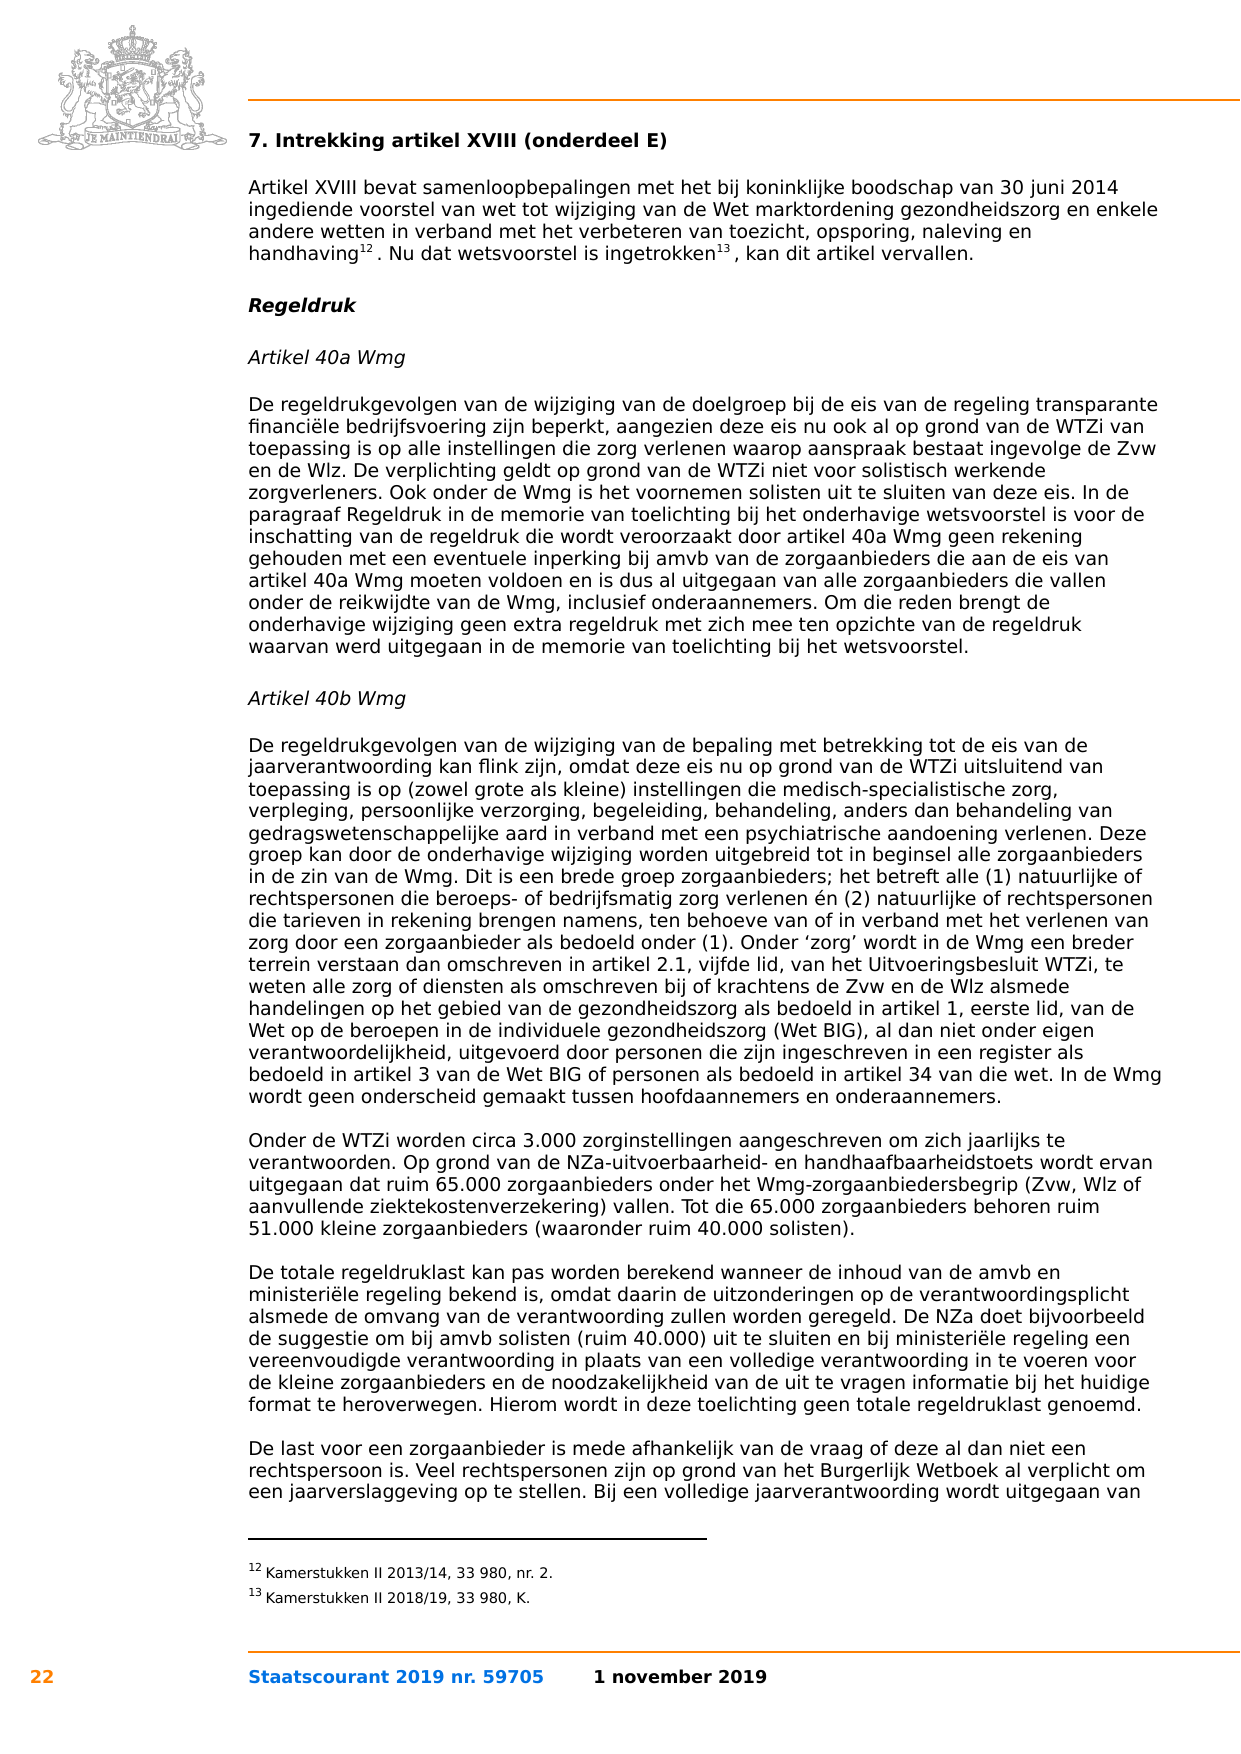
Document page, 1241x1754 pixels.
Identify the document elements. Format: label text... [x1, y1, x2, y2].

subtitle Artikel 40b Wmg [248, 687, 1163, 709]
picture [38, 25, 227, 150]
text De totale regeldruklast kan pas worden berekend wanneer de inhoud van de amvb en ministeriële regeling bekend is, omdat daarin de uitzonderingen op de verantwoordingsplicht alsmede de omvang van de verantwoording zullen worden geregeld. De NZa doet bijvoorbeeld de suggestie om bij amvb solisten (ruim 40.000) uit te sluiten en bij ministeriële regeling een vereenvoudigde verantwoording in plaats van een volledige verantwoording in te voeren voor de kleine zorgaanbieders en de noodzakelijkheid van de uit te vragen informatie bij het huidige format te heroverwegen. Hierom wordt in deze toelichting geen totale regeldruklast genoemd. [248, 1262, 1163, 1416]
text De regeldrukgevolgen van de wijziging van de bepaling met betrekking tot de eis van de jaarverantwoording kan flink zijn, omdat deze eis nu op grond van de WTZi uitsluitend van toepassing is op (zowel grote als kleine) instellingen die medisch-specialistische zorg, verpleging, persoonlijke verzorging, begeleiding, behandeling, anders dan behandeling van gedragswetenschappelijke aard in verband met een psychiatrische aandoening verlenen. Deze groep kan door de onderhavige wijziging worden uitgebreid tot in beginsel alle zorgaanbieders in de zin van de Wmg. Dit is een brede groep zorgaanbieders; het betreft alle (1) natuurlijke of rechtspersonen die beroeps- of bedrijfsmatig zorg verlenen én (2) natuurlijke of rechtspersonen die tarieven in rekening brengen namens, ten behoeve van of in verband met het verlenen van zorg door een zorgaanbieder als bedoeld onder (1). Onder ‘zorg’ wordt in de Wmg een breder terrein verstaan dan omschreven in artikel 2.1, vijfde lid, van het Uitvoeringsbesluit WTZi, te weten alle zorg of diensten als omschreven bij of krachtens de Zvw en de Wlz alsmede handelingen op het gebied van de gezondheidszorg als bedoeld in artikel 1, eerste lid, van de Wet op de beroepen in de individuele gezondheidszorg (Wet BIG), al dan niet onder eigen verantwoordelijkheid, uitgevoerd door personen die zijn ingeschreven in een register als bedoeld in artikel 3 van de Wet BIG of personen als bedoeld in artikel 34 van die wet. In de Wmg wordt geen onderscheid gemaakt tussen hoofdaannemers en onderaannemers. [248, 734, 1163, 1108]
text Kamerstukken II 2018/19, 33 980, K. [248, 1586, 1163, 1608]
text De last voor een zorgaanbieder is mede afhankelijk van de vraag of deze al dan niet een rechtspersoon is. Veel rechtspersonen zijn op grond van het Burgerlijk Wetboek al verplicht om een jaarverslaggeving op te stellen. Bij een volledige jaarverantwoording wordt uitgegaan van [248, 1437, 1163, 1503]
text Kamerstukken II 2013/14, 33 980, nr. 2. [248, 1561, 1163, 1583]
text De regeldrukgevolgen van de wijziging van de doelgroep bij de eis van de regeling transparante financiële bedrijfsvoering zijn beperkt, aangezien deze eis nu ook al op grond van de WTZi van toepassing is op alle instellingen die zorg verlenen waarop aanspraak bestaat ingevolge de Zvw en de Wlz. De verplichting geldt op grond van de WTZi niet voor solistisch werkende zorgverleners. Ook onder de Wmg is het voornemen solisten uit te sluiten van deze eis. In de paragraaf Regeldruk in de memorie van toelichting bij het onderhavige wetsvoorstel is voor de inschatting van de regeldruk die wordt veroorzaakt door artikel 40a Wmg geen rekening gehouden met een eventuele inperking bij amvb van de zorgaanbieders die aan de eis van artikel 40a Wmg moeten voldoen en is dus al uitgegaan van alle zorgaanbieders die vallen onder de reikwijdte van de Wmg, inclusief onderaannemers. Om die reden brengt de onderhavige wijziging geen extra regeldruk met zich mee ten opzichte van de regeldruk waarvan werd uitgegaan in de memorie van toelichting bij het wetsvoorstel. [248, 394, 1163, 657]
subtitle Artikel 40a Wmg [248, 347, 1163, 369]
text Onder de WTZi worden circa 3.000 zorginstellingen aangeschreven om zich jaarlijks te verantwoorden. Op grond van de NZa-uitvoerbaarheid- en handhaafbaarheidstoets wordt ervan uitgegaan dat ruim 65.000 zorgaanbieders onder het Wmg-zorgaanbiedersbegrip (Zvw, Wlz of aanvullende ziektekostenverzekering) vallen. Tot die 65.000 zorgaanbieders behoren ruim 51.000 kleine zorgaanbieders (waaronder ruim 40.000 solisten). [248, 1130, 1163, 1240]
subtitle 7. Intrekking artikel XVIII (onderdeel E) [248, 130, 1163, 152]
text Artikel XVIII bevat samenloopbepalingen met het bij koninklijke boodschap van 30 juni 2014 ingediende voorstel van wet tot wijziging van de Wet marktordening gezondheidszorg en enkele andere wetten in verband met het verbeteren van toezicht, opsporing, naleving en handhaving. Nu dat wetsvoorstel is ingetrokken, kan dit artikel vervallen. [248, 177, 1163, 265]
subtitle Regeldruk [248, 295, 1163, 317]
